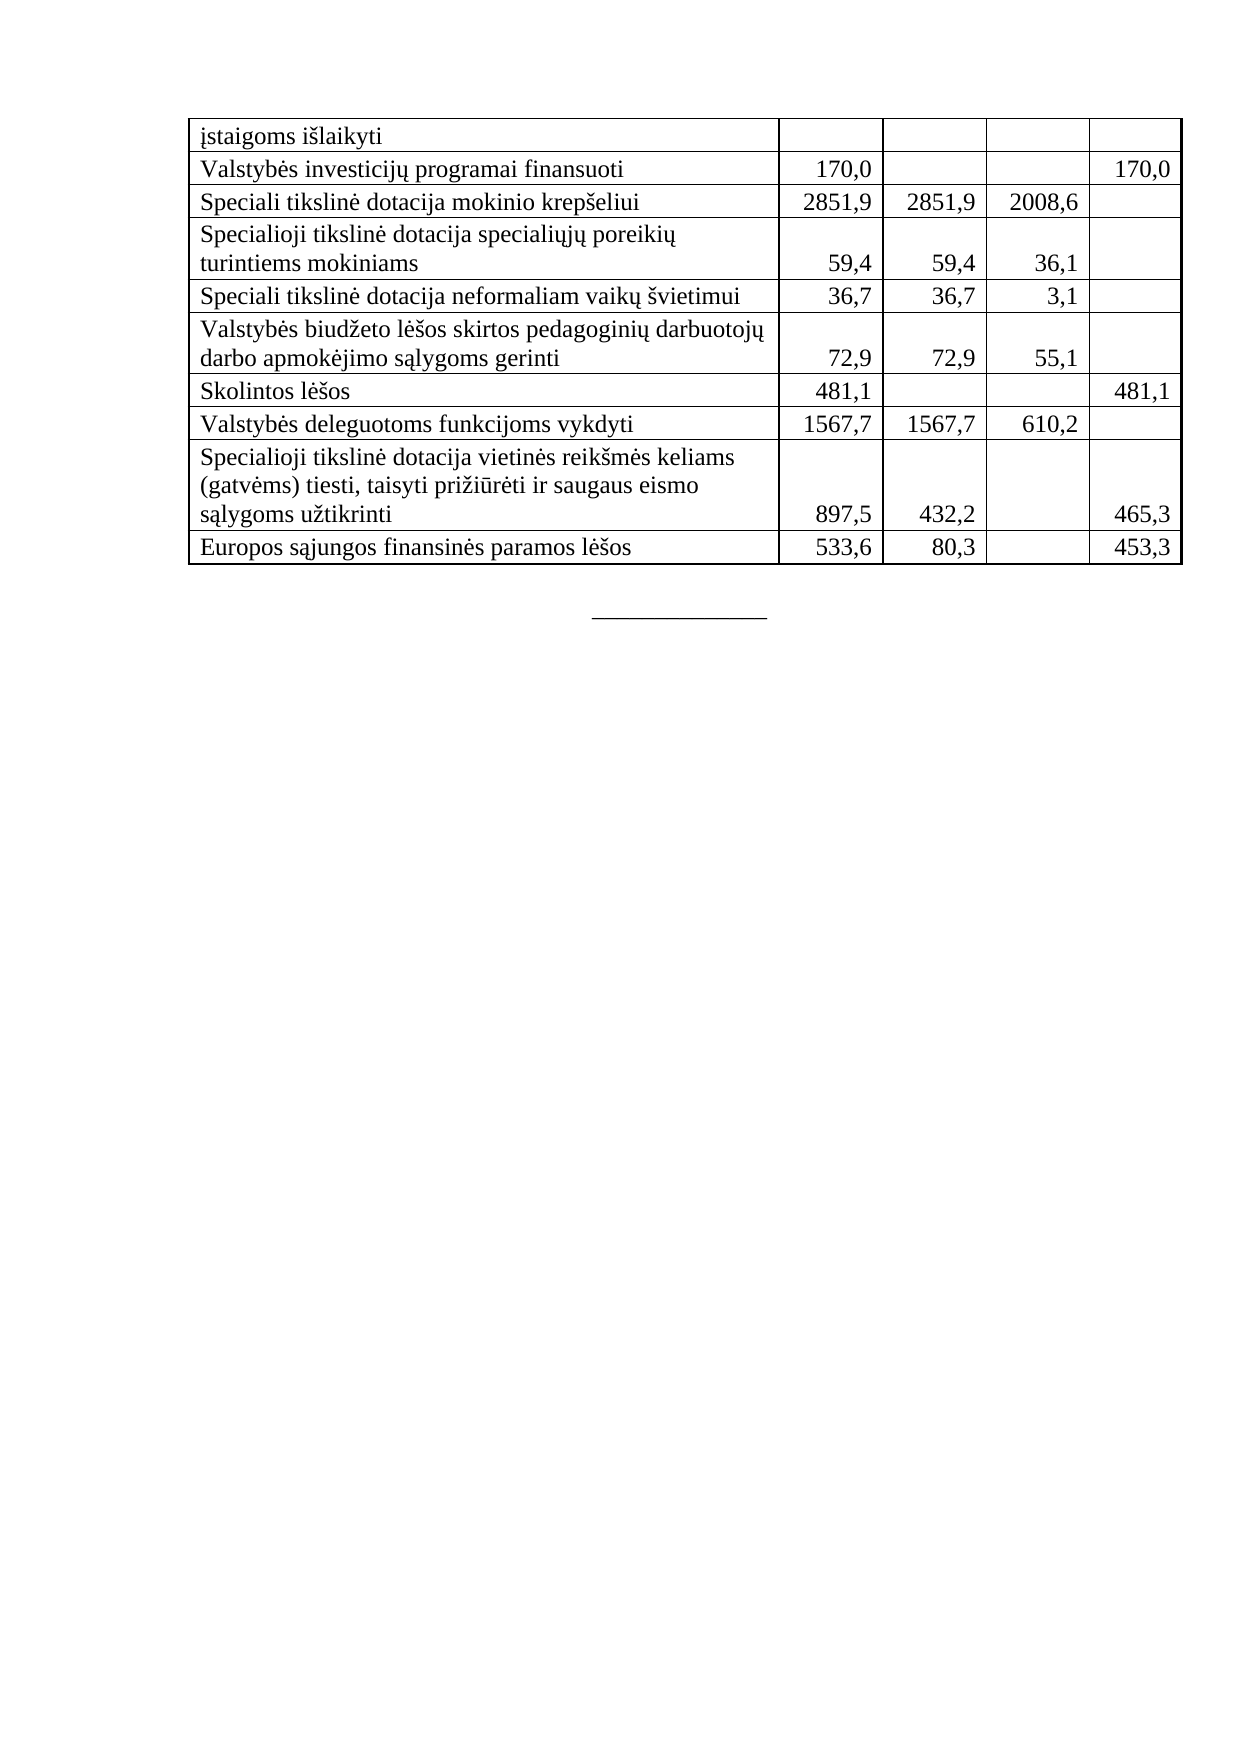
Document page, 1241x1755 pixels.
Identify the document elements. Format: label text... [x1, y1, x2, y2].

table_cell [1090, 185, 1180, 217]
table_cell 59,4 [780, 218, 882, 279]
table_cell 1567,7 [780, 407, 882, 439]
table_cell 2851,9 [884, 185, 986, 217]
table_cell 2008,6 [987, 185, 1089, 217]
table_cell [987, 440, 1089, 529]
table_cell [987, 374, 1089, 406]
table_cell Valstybės biudžeto lėšos skirtos pedagoginių darbuotojų darbo apmokėjimo sąlygoms gerinti [190, 313, 778, 373]
table_cell 72,9 [884, 313, 986, 373]
table_cell [1090, 407, 1180, 439]
table_cell 481,1 [1090, 374, 1180, 406]
table_cell 36,1 [987, 218, 1089, 279]
table_cell [780, 119, 882, 151]
table_cell [987, 531, 1089, 562]
table_cell 80,3 [884, 531, 986, 562]
table_cell 897,5 [780, 440, 882, 529]
table_cell [1090, 218, 1180, 279]
table_cell [1090, 280, 1180, 312]
table_cell 453,3 [1090, 531, 1180, 562]
table_cell Skolintos lėšos [190, 374, 778, 406]
table_cell Europos sąjungos finansinės paramos lėšos [190, 531, 778, 562]
table_cell 432,2 [884, 440, 986, 529]
table_cell 481,1 [780, 374, 882, 406]
table_cell 3,1 [987, 280, 1089, 312]
table_cell 72,9 [780, 313, 882, 373]
table_cell 59,4 [884, 218, 986, 279]
table_cell [987, 119, 1089, 151]
table_cell Specialioji tikslinė dotacija vietinės reikšmės keliams (gatvėms) tiesti, taisyti prižiūrėti ir saugaus eismo sąlygoms užtikrinti [190, 440, 778, 529]
table_cell [1090, 119, 1180, 151]
table_cell Specialioji tikslinė dotacija specialiųjų poreikių turintiems mokiniams [190, 218, 778, 279]
table_cell 170,0 [780, 152, 882, 184]
table_cell Valstybės investicijų programai finansuoti [190, 152, 778, 184]
table_cell [1090, 313, 1180, 373]
table_cell [884, 152, 986, 184]
table_cell 36,7 [884, 280, 986, 312]
table_cell [987, 152, 1089, 184]
table_cell 533,6 [780, 531, 882, 562]
table_cell Speciali tikslinė dotacija neformaliam vaikų švietimui [190, 280, 778, 312]
table_cell 465,3 [1090, 440, 1180, 529]
table_cell 36,7 [780, 280, 882, 312]
table_cell [884, 374, 986, 406]
table_cell [884, 119, 986, 151]
table_cell Valstybės deleguotoms funkcijoms vykdyti [190, 407, 778, 439]
table_cell Speciali tikslinė dotacija mokinio krepšeliui [190, 185, 778, 217]
table_cell 610,2 [987, 407, 1089, 439]
table_cell 55,1 [987, 313, 1089, 373]
table_cell 1567,7 [884, 407, 986, 439]
table_cell 170,0 [1090, 152, 1180, 184]
text ______________ [177, 593, 1181, 622]
table_cell įstaigoms išlaikyti [190, 119, 778, 151]
table_cell 2851,9 [780, 185, 882, 217]
